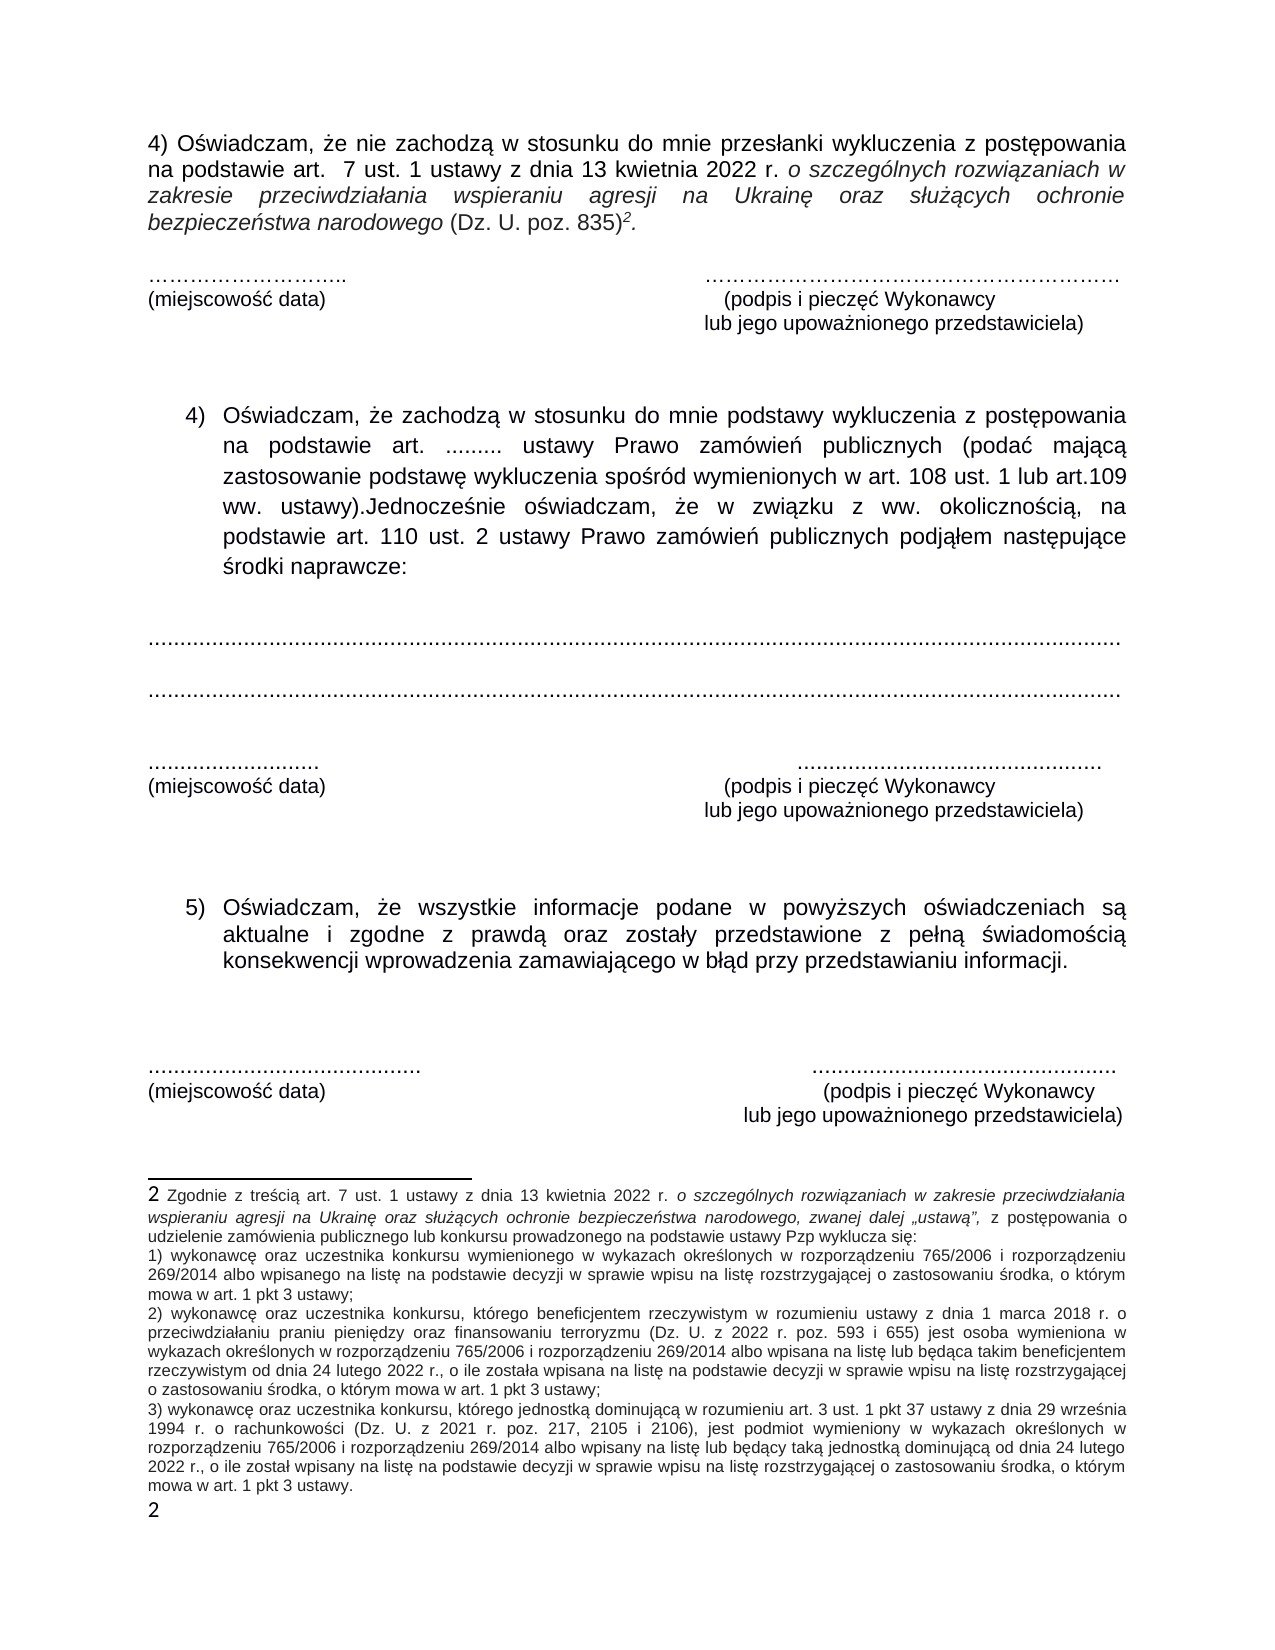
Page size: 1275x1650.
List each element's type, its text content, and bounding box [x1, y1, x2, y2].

text ......................................................................................................................................................... [148, 676, 1127, 702]
text (miejscowość data) (podpis i pieczęć Wykonawcy [148, 287, 1127, 311]
text 4) Oświadczam, że nie zachodzą w stosunku do mnie przesłanki wykluczenia z postępowania na podstawie art. 7 ust. 1 ustawy z dnia 13 kwietnia 2022 r. o szczególnych rozwiązaniach w zakresie przeciwdziałania wspieraniu agresji na Ukrainę oraz służących ochronie bezpieczeństwa narodowego (Dz. U. poz. 835). [148, 130, 1127, 235]
text lub jego upoważnionego przedstawiciela) [664, 311, 1127, 335]
text ……………………….. …………………………………………………… [148, 263, 1127, 287]
text 2) wykonawcę oraz uczestnika konkursu, którego beneficjentem rzeczywistym w rozumieniu ustawy z dnia 1 marca 2018 r. o przeciwdziałaniu praniu pieniędzy oraz finansowaniu terroryzmu (Dz. U. z 2022 r. poz. 593 i 655) jest osoba wymieniona w wykazach określonych w rozporządzeniu 765/2006 i rozporządzeniu 269/2014 albo wpisana na listę lub będąca takim beneficjentem rzeczywistym od dnia 24 lutego 2022 r., o ile została wpisana na listę na podstawie decyzji w sprawie wpisu na listę rozstrzygającej o zastosowaniu środka, o którym mowa w art. 1 pkt 3 ustawy; [148, 1303, 1127, 1399]
text lub jego upoważnionego przedstawiciela) [664, 798, 1127, 822]
text lub jego upoważnionego przedstawiciela) [148, 1103, 1127, 1127]
text (miejscowość data) (podpis i pieczęć Wykonawcy [148, 1079, 1127, 1103]
text 1) wykonawcę oraz uczestnika konkursu wymienionego w wykazach określonych w rozporządzeniu 765/2006 i rozporządzeniu 269/2014 albo wpisanego na listę na podstawie decyzji w sprawie wpisu na listę rozstrzygającej o zastosowaniu środka, o którym mowa w art. 1 pkt 3 ustawy; [148, 1246, 1127, 1303]
text 3) wykonawcę oraz uczestnika konkursu, którego jednostką dominującą w rozumieniu art. 3 ust. 1 pkt 37 ustawy z dnia 29 września 1994 r. o rachunkowości (Dz. U. z 2021 r. poz. 217, 2105 i 2106), jest podmiot wymieniony w wykazach określonych w rozporządzeniu 765/2006 i rozporządzeniu 269/2014 albo wpisany na listę lub będący taką jednostką dominującą od dnia 24 lutego 2022 r., o ile został wpisany na listę na podstawie decyzji w sprawie wpisu na listę rozstrzygającej o zastosowaniu środka, o którym mowa w art. 1 pkt 3 ustawy. [148, 1399, 1127, 1495]
text ......................................................................................................................................................... [148, 623, 1127, 650]
list Oświadczam, że zachodzą w stosunku do mnie podstawy wykluczenia z postępowania na podstawie art. ......... ustawy Prawo zamówień publicznych (podać mającą zastosowanie podstawę wykluczenia spośród wymienionych w art. 108 ust. 1 lub art.109 ww. ustawy).Jednocześnie oświadczam, że w związku z ww. okolicznością, na podstawie art. 110 ust. 2 ustawy Prawo zamówień publicznych podjąłem następujące środki naprawcze: [185, 402, 1127, 579]
text Zgodnie z treścią art. 7 ust. 1 ustawy z dnia 13 kwietnia 2022 r. o szczególnych rozwiązaniach w zakresie przeciwdziałania wspieraniu agresji na Ukrainę oraz służących ochronie bezpieczeństwa narodowego, zwanej dalej „ustawą”, z postępowania o udzielenie zamówienia publicznego lub konkursu prowadzonego na podstawie ustawy Pzp wyklucza się: [148, 1179, 1127, 1246]
list Oświadczam, że wszystkie informacje podane w powyższych oświadczeniach są aktualne i zgodne z prawdą oraz zostały przedstawione z pełną świadomością konsekwencji wprowadzenia zamawiającego w błąd przy przedstawianiu informacji. [185, 894, 1127, 973]
text (miejscowość data) (podpis i pieczęć Wykonawcy [148, 774, 1127, 798]
text ........................................... ................................................ [148, 1052, 1127, 1079]
text ........................... ................................................ [148, 748, 1127, 774]
